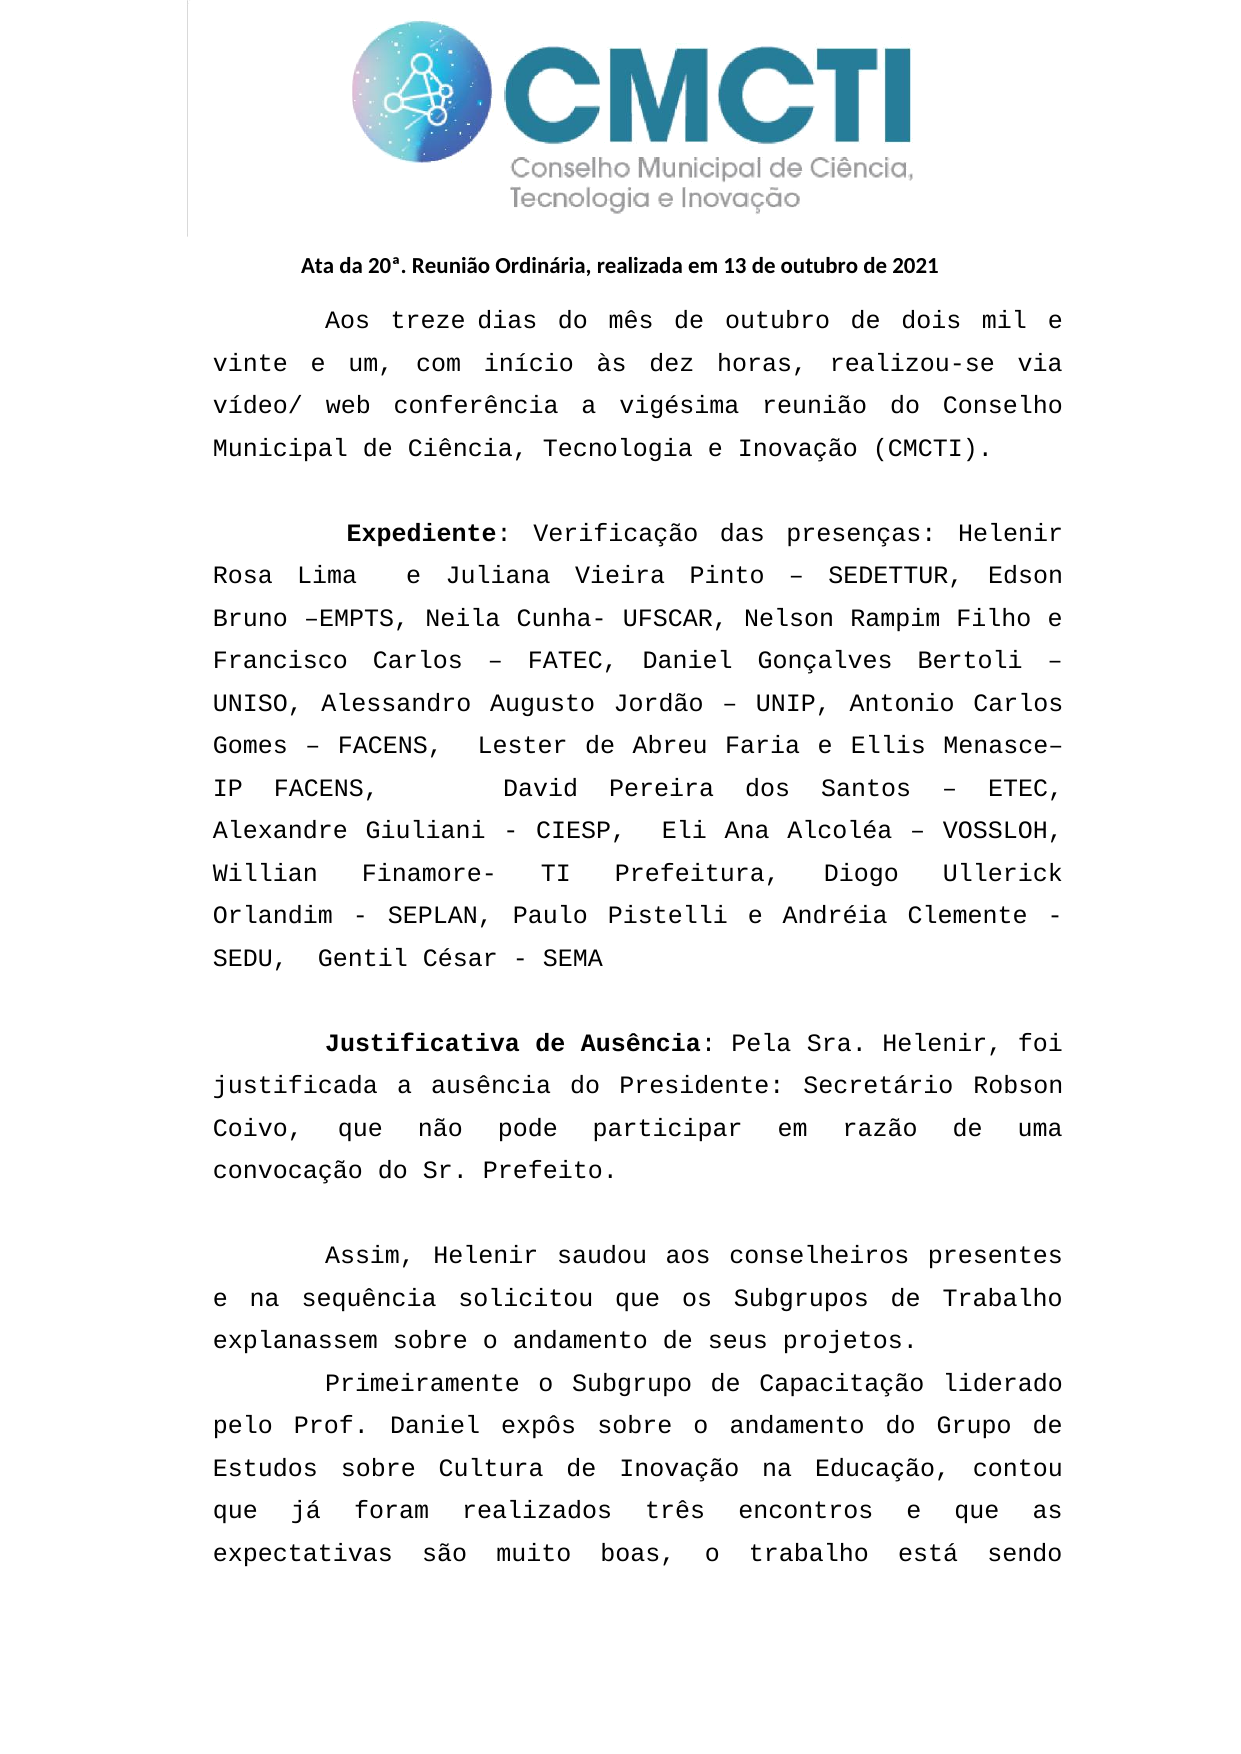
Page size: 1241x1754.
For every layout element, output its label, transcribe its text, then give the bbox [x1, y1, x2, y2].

text Assim, Helenir saudou aos conselheiros presentes e na sequência solicitou que os Subgrupos de Trabalho explanassem sobre o andamento de seus projetos. [213, 1243, 1063, 1356]
text Primeiramente o Subgrupo de Capacitação liderado pelo Prof. Daniel expôs sobre o andamento do Grupo de Estudos sobre Cultura de Inovação na Educação, contou que já foram realizados três encontros e que as expectativas são muito boas, o trabalho está sendo [213, 1370, 1063, 1568]
text Justificativa de Ausência: Pela Sra. Helenir, foi justificada a ausência do Presidente: Secretário Robson Coivo, que não pode participar em razão de uma convocação do Sr. Prefeito. [213, 1030, 1063, 1186]
text Aos treze dias do mês de outubro de dois mil e vinte e um, com início às dez horas, realizou-se via vídeo/ web conferência a vigésima reunião do Conselho Municipal de Ciência, Tecnologia e Inovação (CMCTI). [213, 308, 1063, 463]
picture [187, 0, 1073, 237]
text Expediente: Verificação das presenças: Helenir Rosa Lima e Juliana Vieira Pinto – SEDETTUR, Edson Bruno –EMPTS, Neila Cunha- UFSCAR, Nelson Rampim Filho e Francisco Carlos – FATEC, Daniel Gonçalves Bertoli – UNISO, Alessandro Augusto Jordão – UNIP, Antonio Carlos Gomes – FACENS, Lester de Abreu Faria e Ellis Menasce– IP FACENS, David Pereira dos Santos – ETEC, Alexandre Giuliani - CIESP, Eli Ana Alcoléa – VOSSLOH, Willian Finamore- TI Prefeitura, Diogo Ullerick Orlandim - SEPLAN, Paulo Pistelli e Andréia Clemente - SEDU, Gentil César - SEMA [213, 520, 1063, 973]
